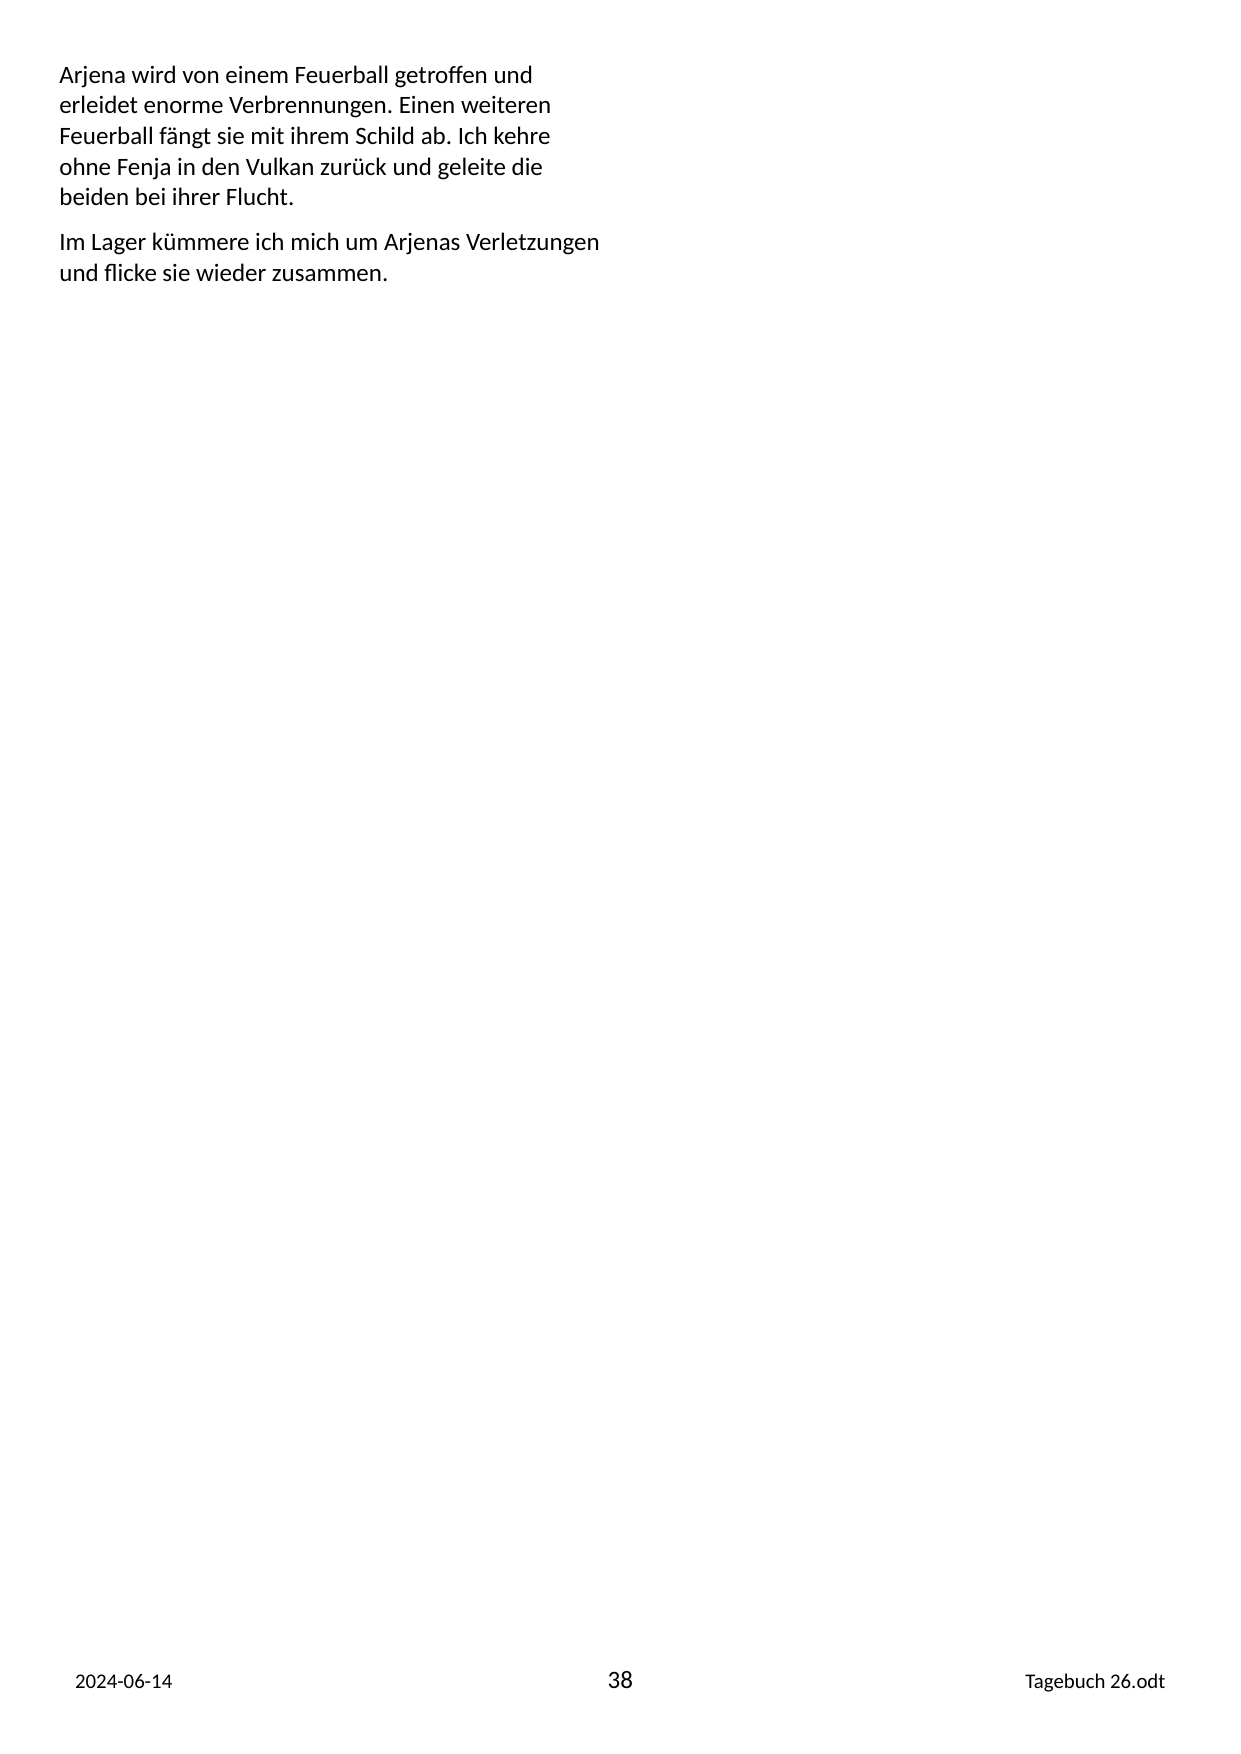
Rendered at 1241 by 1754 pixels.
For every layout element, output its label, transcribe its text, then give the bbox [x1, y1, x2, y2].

text Arjena wird von einem Feuerball getroffen und erleidet enorme Verbrennungen. Einen weiteren Feuerball fängt sie mit ihrem Schild ab. Ich kehre ohne Fenja in den Vulkan zurück und geleite die beiden bei ihrer Flucht. [59, 59, 605, 212]
text Im Lager kümmere ich mich um Arjenas Verletzungen und flicke sie wieder zusammen. [59, 226, 605, 287]
